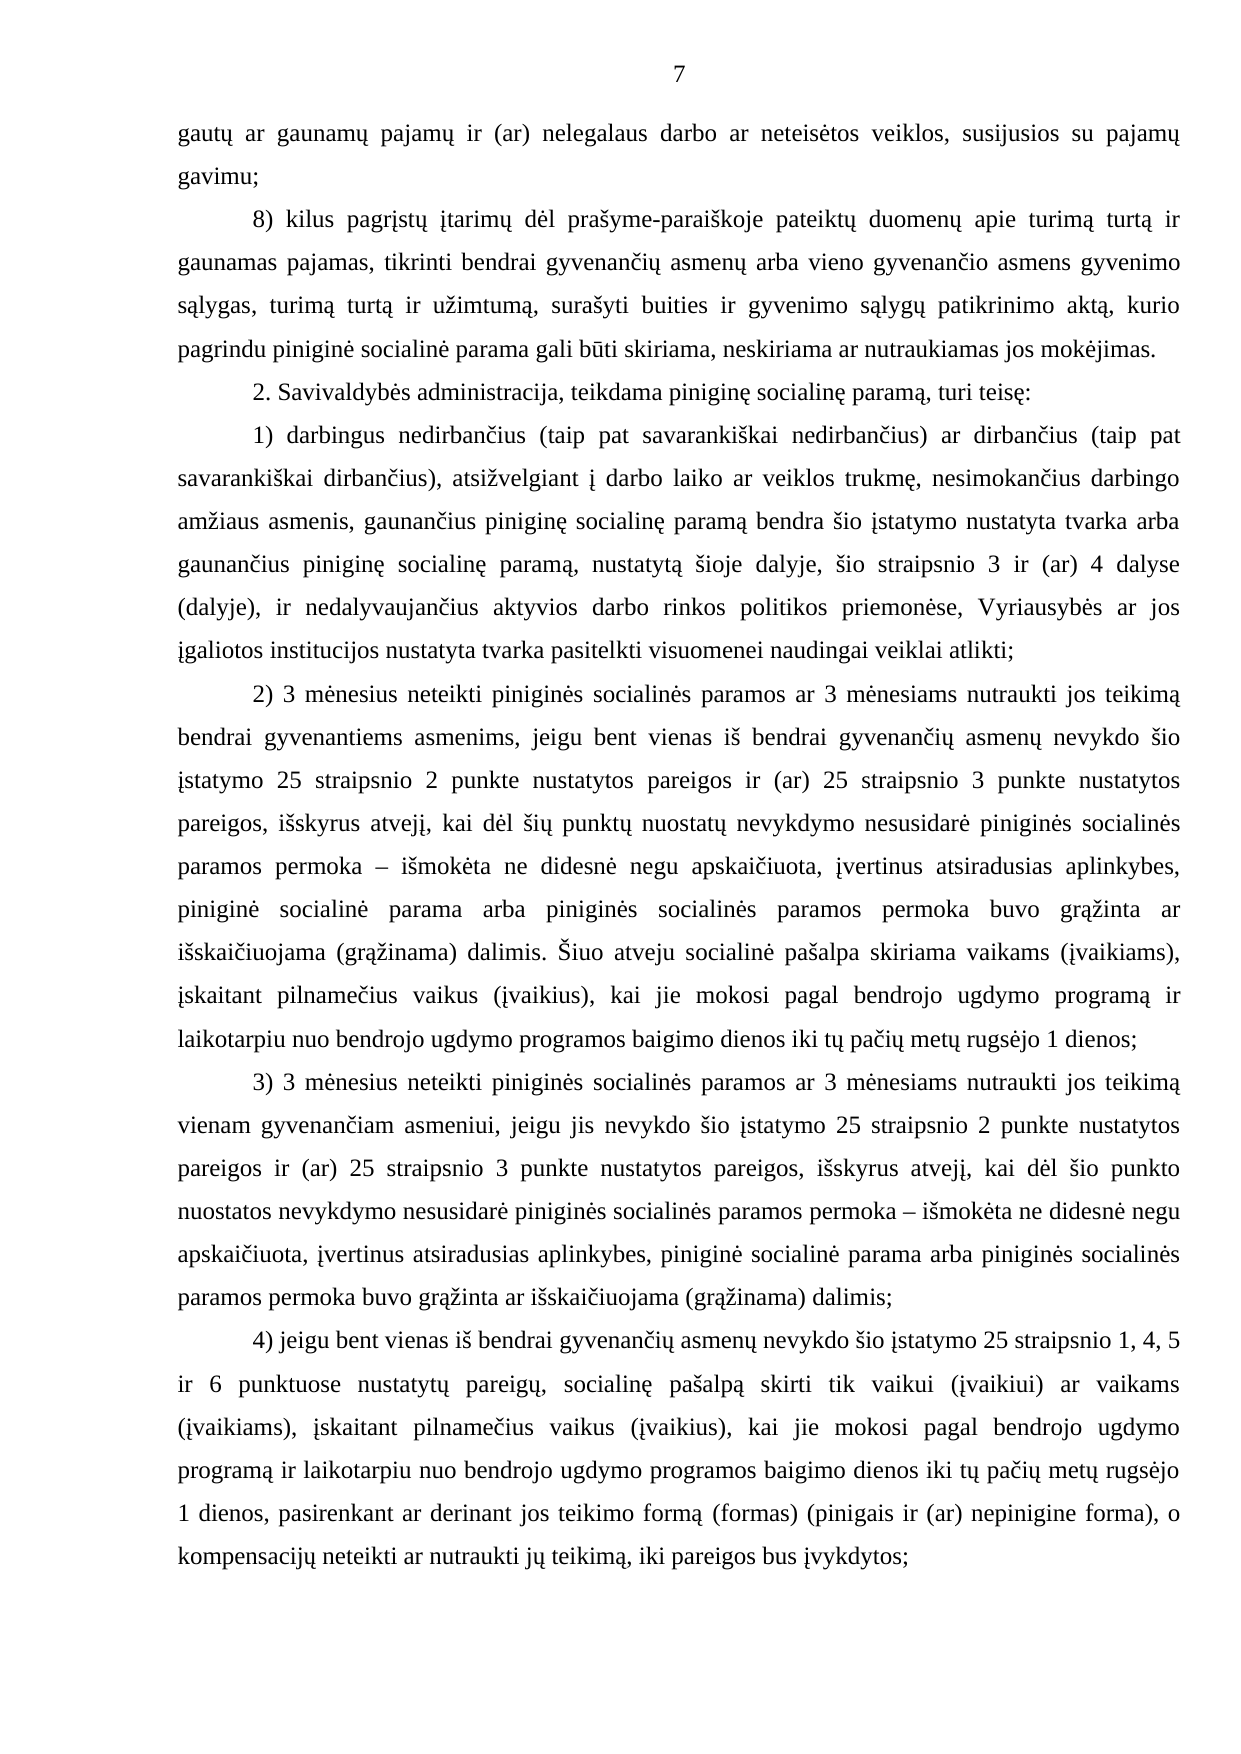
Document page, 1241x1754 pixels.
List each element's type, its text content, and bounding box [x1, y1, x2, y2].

text 8) kilus pagrįstų įtarimų dėl prašyme-paraiškoje pateiktų duomenų apie turimą turtą ir gaunamas pajamas, tikrinti bendrai gyvenančių asmenų arba vieno gyvenančio asmens gyvenimo sąlygas, turimą turtą ir užimtumą, surašyti buities ir gyvenimo sąlygų patikrinimo aktą, kurio pagrindu piniginė socialinė parama gali būti skiriama, neskiriama ar nutraukiamas jos mokėjimas. [177, 204, 1181, 362]
text gautų ar gaunamų pajamų ir (ar) nelegalaus darbo ar neteisėtos veiklos, susijusios su pajamų gavimu; [177, 118, 1181, 190]
text 4) jeigu bent vienas iš bendrai gyvenančių asmenų nevykdo šio įstatymo 25 straipsnio 1, 4, 5 ir 6 punktuose nustatytų pareigų, socialinę pašalpą skirti tik vaikui (įvaikiui) ar vaikams (įvaikiams), įskaitant pilnamečius vaikus (įvaikius), kai jie mokosi pagal bendrojo ugdymo programą ir laikotarpiu nuo bendrojo ugdymo programos baigimo dienos iki tų pačių metų rugsėjo 1 dienos, pasirenkant ar derinant jos teikimo formą (formas) (pinigais ir (ar) nepinigine forma), o kompensacijų neteikti ar nutraukti jų teikimą, iki pareigos bus įvykdytos; [177, 1326, 1181, 1570]
text 2) 3 mėnesius neteikti piniginės socialinės paramos ar 3 mėnesiams nutraukti jos teikimą bendrai gyvenantiems asmenims, jeigu bent vienas iš bendrai gyvenančių asmenų nevykdo šio įstatymo 25 straipsnio 2 punkte nustatytos pareigos ir (ar) 25 straipsnio 3 punkte nustatytos pareigos, išskyrus atvejį, kai dėl šių punktų nuostatų nevykdymo nesusidarė piniginės socialinės paramos permoka – išmokėta ne didesnė negu apskaičiuota, įvertinus atsiradusias aplinkybes, piniginė socialinė parama arba piniginės socialinės paramos permoka buvo grąžinta ar išskaičiuojama (grąžinama) dalimis. Šiuo atveju socialinė pašalpa skiriama vaikams (įvaikiams), įskaitant pilnamečius vaikus (įvaikius), kai jie mokosi pagal bendrojo ugdymo programą ir laikotarpiu nuo bendrojo ugdymo programos baigimo dienos iki tų pačių metų rugsėjo 1 dienos; [177, 679, 1181, 1052]
text 3) 3 mėnesius neteikti piniginės socialinės paramos ar 3 mėnesiams nutraukti jos teikimą vienam gyvenančiam asmeniui, jeigu jis nevykdo šio įstatymo 25 straipsnio 2 punkte nustatytos pareigos ir (ar) 25 straipsnio 3 punkte nustatytos pareigos, išskyrus atvejį, kai dėl šio punkto nuostatos nevykdymo nesusidarė piniginės socialinės paramos permoka – išmokėta ne didesnė negu apskaičiuota, įvertinus atsiradusias aplinkybes, piniginė socialinė parama arba piniginės socialinės paramos permoka buvo grąžinta ar išskaičiuojama (grąžinama) dalimis; [177, 1067, 1181, 1311]
text 2. Savivaldybės administracija, teikdama piniginę socialinę paramą, turi teisę: [177, 377, 1181, 406]
text 1) darbingus nedirbančius (taip pat savarankiškai nedirbančius) ar dirbančius (taip pat savarankiškai dirbančius), atsižvelgiant į darbo laiko ar veiklos trukmę, nesimokančius darbingo amžiaus asmenis, gaunančius piniginę socialinę paramą bendra šio įstatymo nustatyta tvarka arba gaunančius piniginę socialinę paramą, nustatytą šioje dalyje, šio straipsnio 3 ir (ar) 4 dalyse (dalyje), ir nedalyvaujančius aktyvios darbo rinkos politikos priemonėse, Vyriausybės ar jos įgaliotos institucijos nustatyta tvarka pasitelkti visuomenei naudingai veiklai atlikti; [177, 420, 1181, 664]
